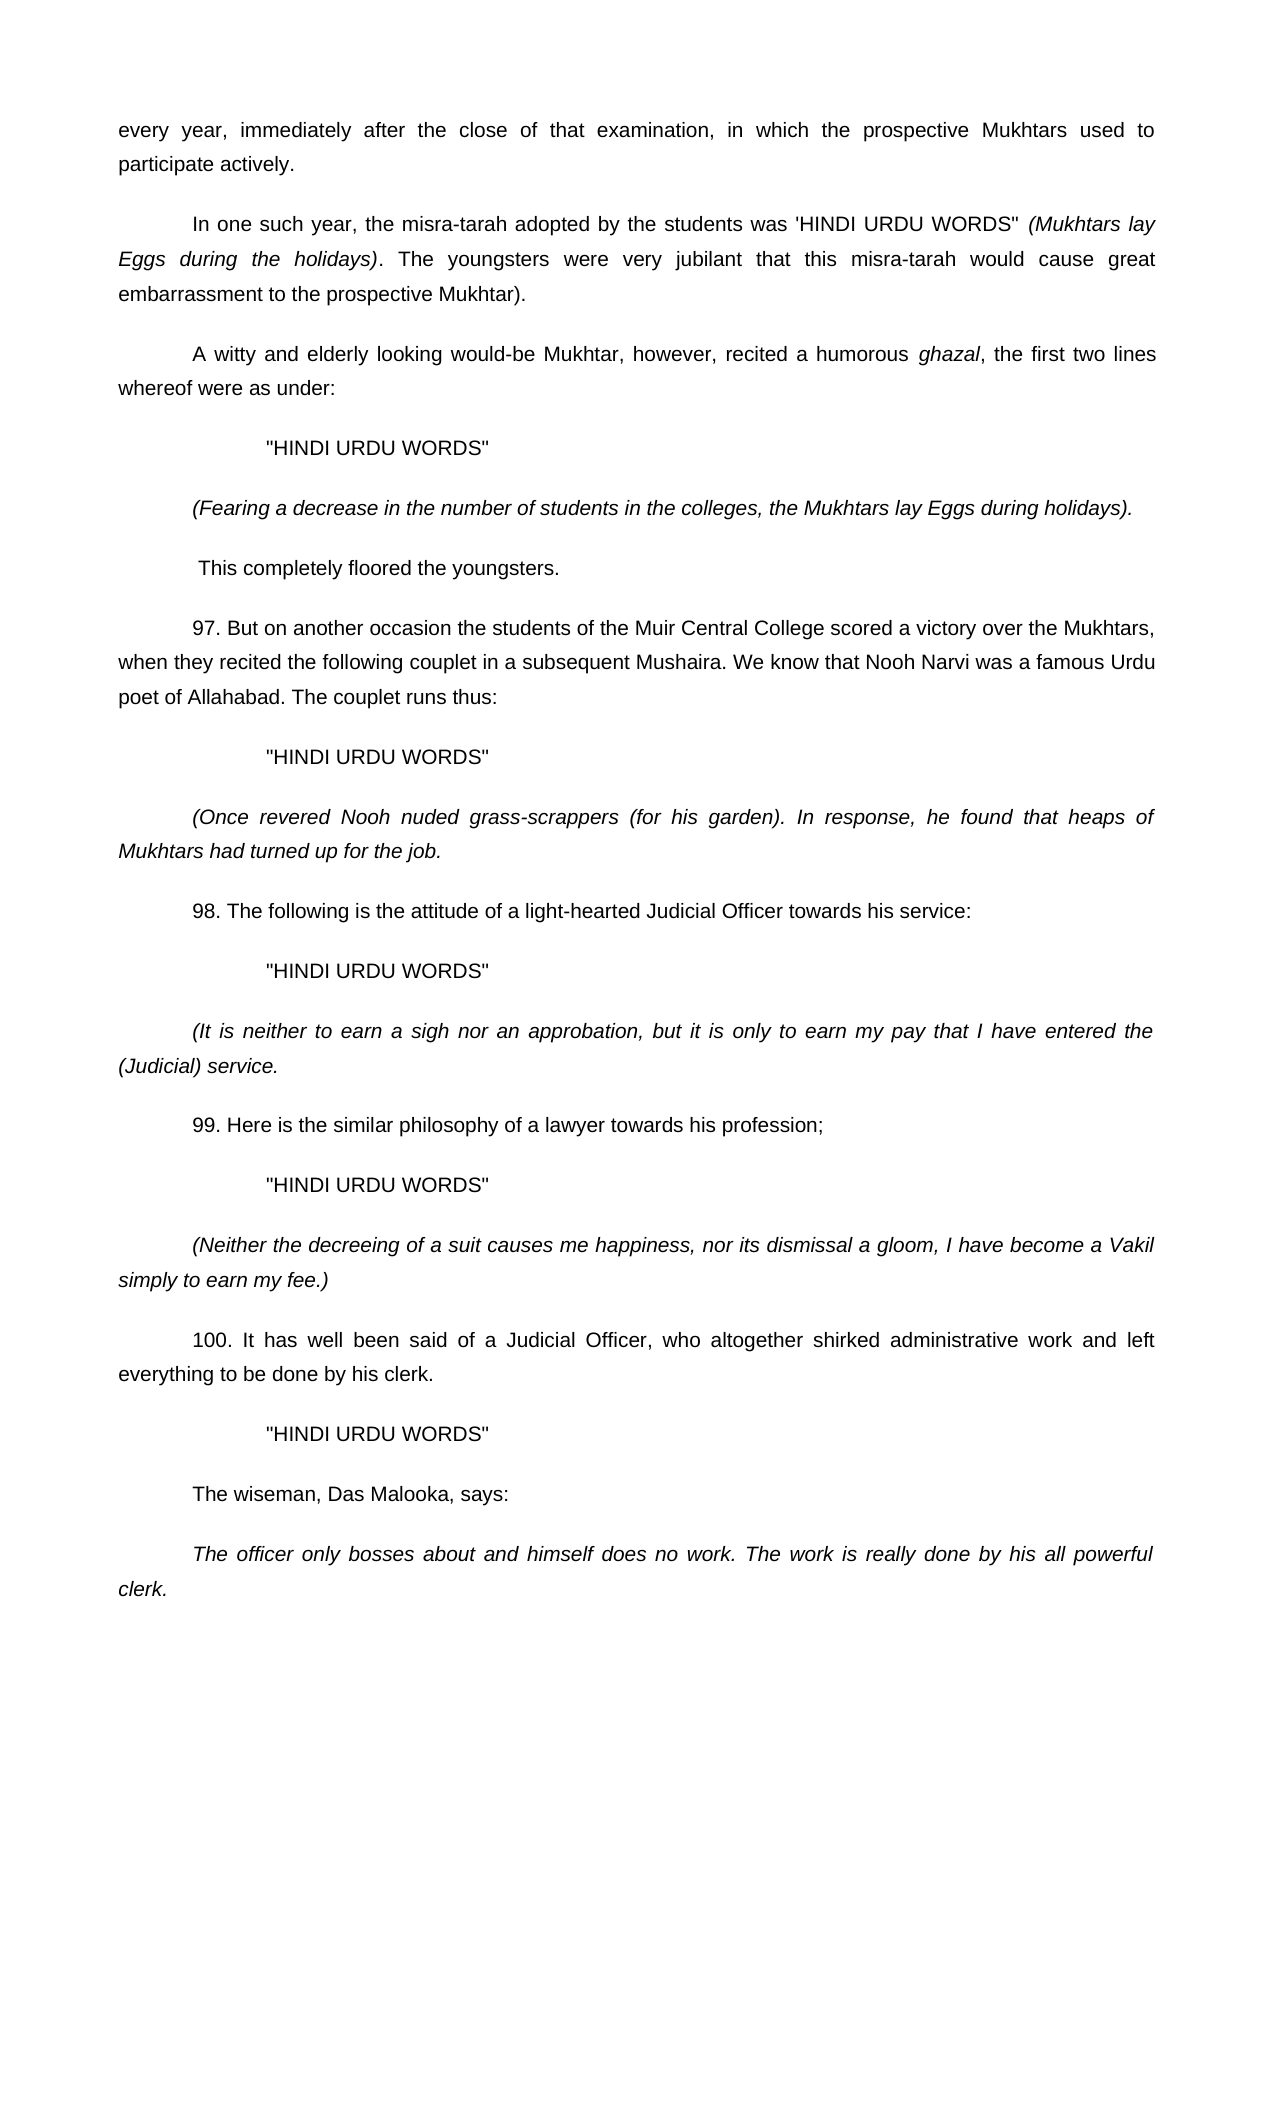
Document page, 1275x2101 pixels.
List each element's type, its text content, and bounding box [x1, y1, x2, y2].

text every year, immediately after the close of that examination, in which the prospective Mukhtars used to participate actively. [118, 118, 1157, 176]
text (Neither the decreeing of a suit causes me happiness, nor its dismissal a gloom, I have become a Vakil simply to earn my fee.) [118, 1233, 1157, 1292]
text "HINDI URDU WORDS" [192, 959, 1157, 983]
text This completely floored the youngsters. [118, 556, 1157, 579]
text (Once revered Nooh nuded grass-scrappers (for his garden). In response, he found that heaps of Mukhtars had turned up for the job. [118, 805, 1157, 863]
text "HINDI URDU WORDS" [192, 1174, 1157, 1197]
text 98. The following is the attitude of a light-hearted Judicial Officer towards his service: [118, 900, 1157, 923]
text The officer only bosses about and himself does no work. The work is really done by his all powerful clerk. [118, 1542, 1157, 1600]
text (It is neither to earn a sigh nor an approbation, but it is only to earn my pay that I have entered the (Judicial) service. [118, 1019, 1157, 1077]
text In one such year, the misra-tarah adopted by the students was 'HINDI URDU WORDS" (Mukhtars lay Eggs during the holidays). The youngsters were very jubilant that this misra-tarah would cause great embarrassment to the prospective Mukhtar). [118, 213, 1157, 306]
text "HINDI URDU WORDS" [192, 1423, 1157, 1446]
text "HINDI URDU WORDS" [192, 745, 1157, 769]
text 97. But on another occasion the students of the Muir Central College scored a victory over the Mukhtars, when they recited the following couplet in a subsequent Mushaira. We know that Nooh Narvi was a famous Urdu poet of Allahabad. The couplet runs thus: [118, 616, 1157, 709]
text "HINDI URDU WORDS" [192, 437, 1157, 460]
text 99. Here is the similar philosophy of a lawyer towards his profession; [118, 1114, 1157, 1137]
text (Fearing a decrease in the number of students in the colleges, the Mukhtars lay Eggs during holidays). [118, 496, 1157, 520]
text A witty and elderly looking would-be Mukhtar, however, recited a humorous ghazal, the first two lines whereof were as under: [118, 342, 1157, 400]
text 100. It has well been said of a Judicial Officer, who altogether shirked administrative work and left everything to be done by his clerk. [118, 1328, 1157, 1386]
text The wiseman, Das Malooka, says: [118, 1482, 1157, 1506]
